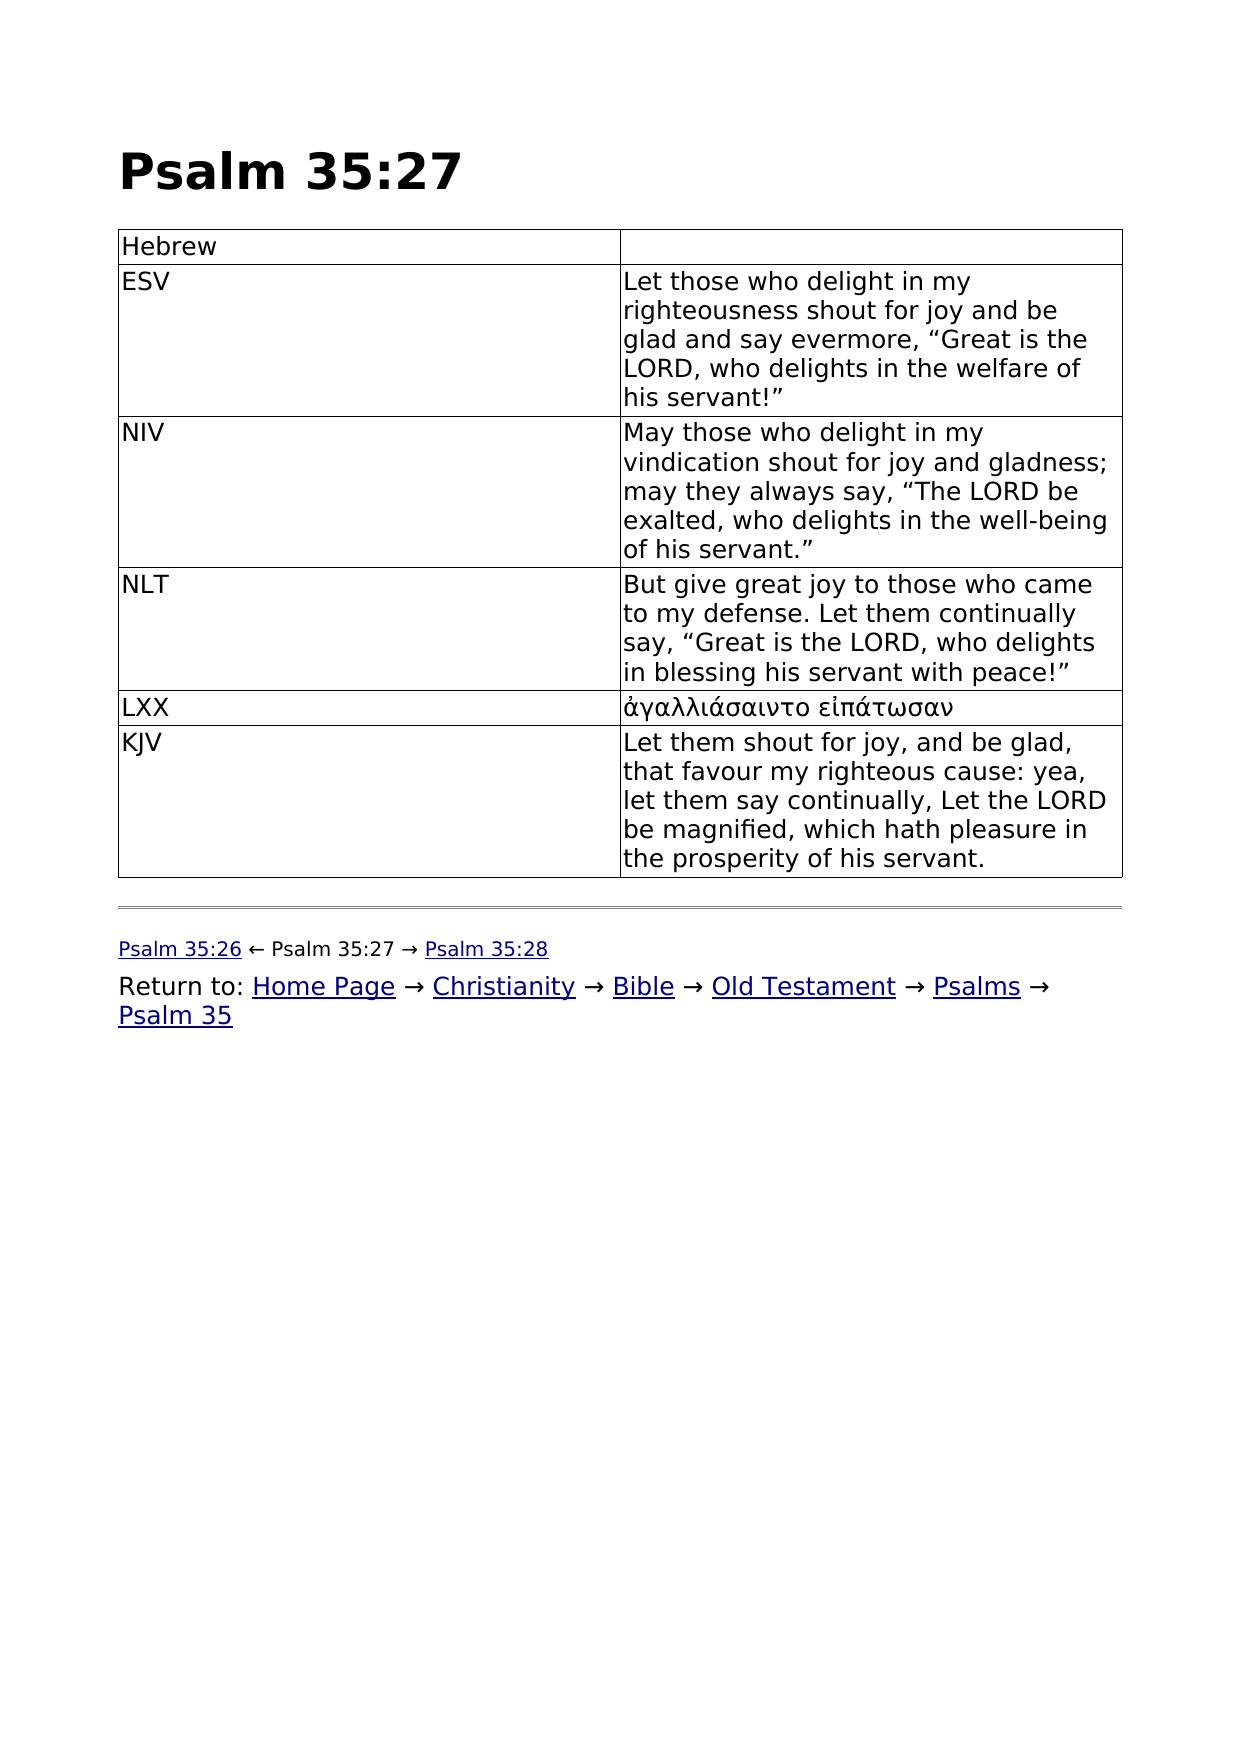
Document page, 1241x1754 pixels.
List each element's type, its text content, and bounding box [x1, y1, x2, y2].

table_cell Let them shout for joy, and be glad, that favour my righteous cause: yea, let them say continually, Let the LORD be magnified, which hath pleasure in the prosperity of his servant. [621, 726, 1122, 877]
text Return to: Home Page → Christianity → Bible → Old Testament → Psalms → Psalm 35 [118, 972, 1122, 1030]
table_cell KJV [119, 726, 620, 877]
subtitle Psalm 35:27 [118, 143, 1122, 201]
table_cell ESV [119, 265, 620, 416]
table_header [621, 230, 1122, 264]
table_cell Let those who delight in my righteousness shout for joy and be glad and say evermore, “Great is the LORD, who delights in the welfare of his servant!” [621, 265, 1122, 416]
table_cell NLT [119, 568, 620, 690]
text Psalm 35:26 ← Psalm 35:27 → Psalm 35:28 [118, 938, 1122, 972]
table_cell LXX [119, 691, 620, 725]
table_cell NIV [119, 417, 620, 567]
table_header Hebrew [119, 230, 620, 264]
table_cell ἀγαλλιάσαιντο εἰπάτωσαν [621, 691, 1122, 725]
table_cell May those who delight in my vindication shout for joy and gladness; may they always say, “The LORD be exalted, who delights in the well-being of his servant.” [621, 417, 1122, 567]
table_cell But give great joy to those who came to my defense. Let them continually say, “Great is the LORD, who delights in blessing his servant with peace!” [621, 568, 1122, 690]
